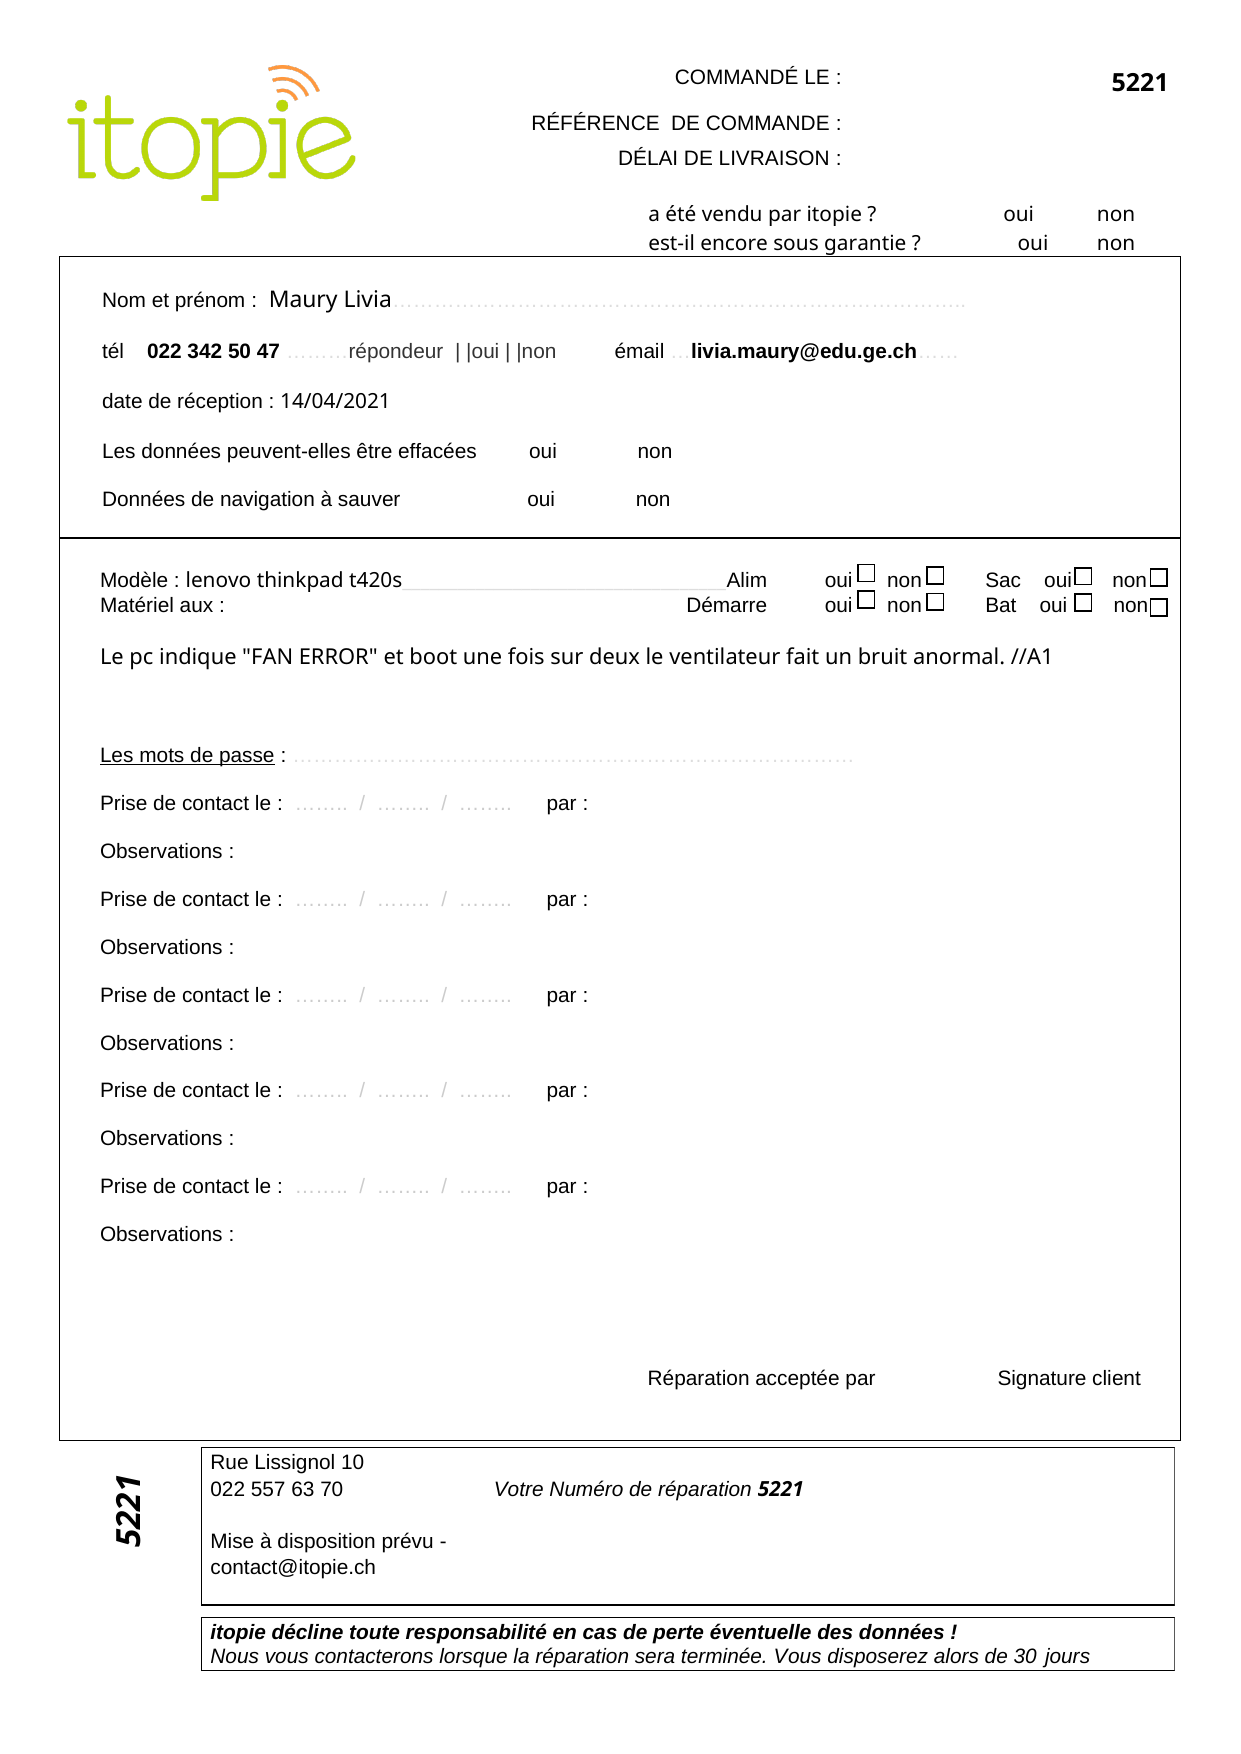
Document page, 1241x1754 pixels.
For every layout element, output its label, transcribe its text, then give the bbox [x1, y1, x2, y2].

text Modèle : lenovo thinkpad t420s Alim oui non Sac oui non [879, 562, 925, 590]
text Données de navigation à sauver oui non [60, 484, 1180, 511]
text Observations : [60, 1219, 1180, 1246]
table_cell [847, 105, 1180, 140]
text Observations : [60, 931, 1180, 958]
text Les données peuvent-elles être effacées oui non [60, 436, 1180, 463]
table_header 5221 [59, 1441, 195, 1677]
table_cell DÉLAI DE LIVRAISON : [490, 140, 847, 175]
text Prise de contact le : …….. / …….. / …….. par : [60, 1171, 1180, 1198]
table_cell itopie décline toute responsabilité en cas de perte éventuelle des données ! Nous vous contacterons lorsque la réparation sera terminée. Vous disposerez alors de 30 jours [195, 1611, 1180, 1677]
text date de réception : 14/04/2021 [60, 383, 1180, 415]
picture [67, 65, 356, 201]
text Matériel aux : Démarre oui non Bat oui non [60, 590, 1180, 617]
text Modèle : lenovo thinkpad t420s Alim oui non Sac oui non [60, 562, 856, 590]
table_header 5221 [847, 59, 1180, 104]
text Le pc indique "FAN ERROR" et boot une fois sur deux le ventilateur fait un bruit anormal. //A1 [60, 638, 1180, 671]
table_header Rue Lissignol 10 022 557 63 70 Votre Numéro de réparation 5221 Mise à disposition prévu - contact@itopie.ch [195, 1441, 1180, 1611]
table_cell RÉFÉRENCE DE COMMANDE : [490, 105, 847, 140]
text tél 022 342 50 47 ………répondeur | |oui | |non émail …livia.maury@edu.ge.ch…… [60, 335, 1180, 362]
text Prise de contact le : …….. / …….. / …….. par : [60, 979, 1180, 1006]
text Prise de contact le : …….. / …….. / …….. par : [60, 883, 1180, 911]
text est-il encore sous garantie ? oui non [59, 228, 1181, 256]
text Observations : [60, 1123, 1180, 1150]
table_header COMMANDÉ LE : [490, 59, 847, 104]
table_cell [847, 140, 1180, 175]
text Observations : [60, 1027, 1180, 1054]
text Modèle : lenovo thinkpad t420s Alim oui non Sac oui non [948, 562, 1180, 590]
text Nom et prénom : Maury Livia……………………………………………………………………….. [60, 280, 1180, 314]
text Les mots de passe : ……………………………………………………………………… [60, 740, 1180, 767]
text Réparation acceptée par Signature client [60, 1363, 1180, 1390]
text Prise de contact le : …….. / …….. / …….. par : [60, 788, 1180, 815]
text Observations : [60, 836, 1180, 863]
text Prise de contact le : …….. / …….. / …….. par : [60, 1075, 1180, 1102]
text a été vendu par itopie ? oui non [59, 199, 1181, 228]
